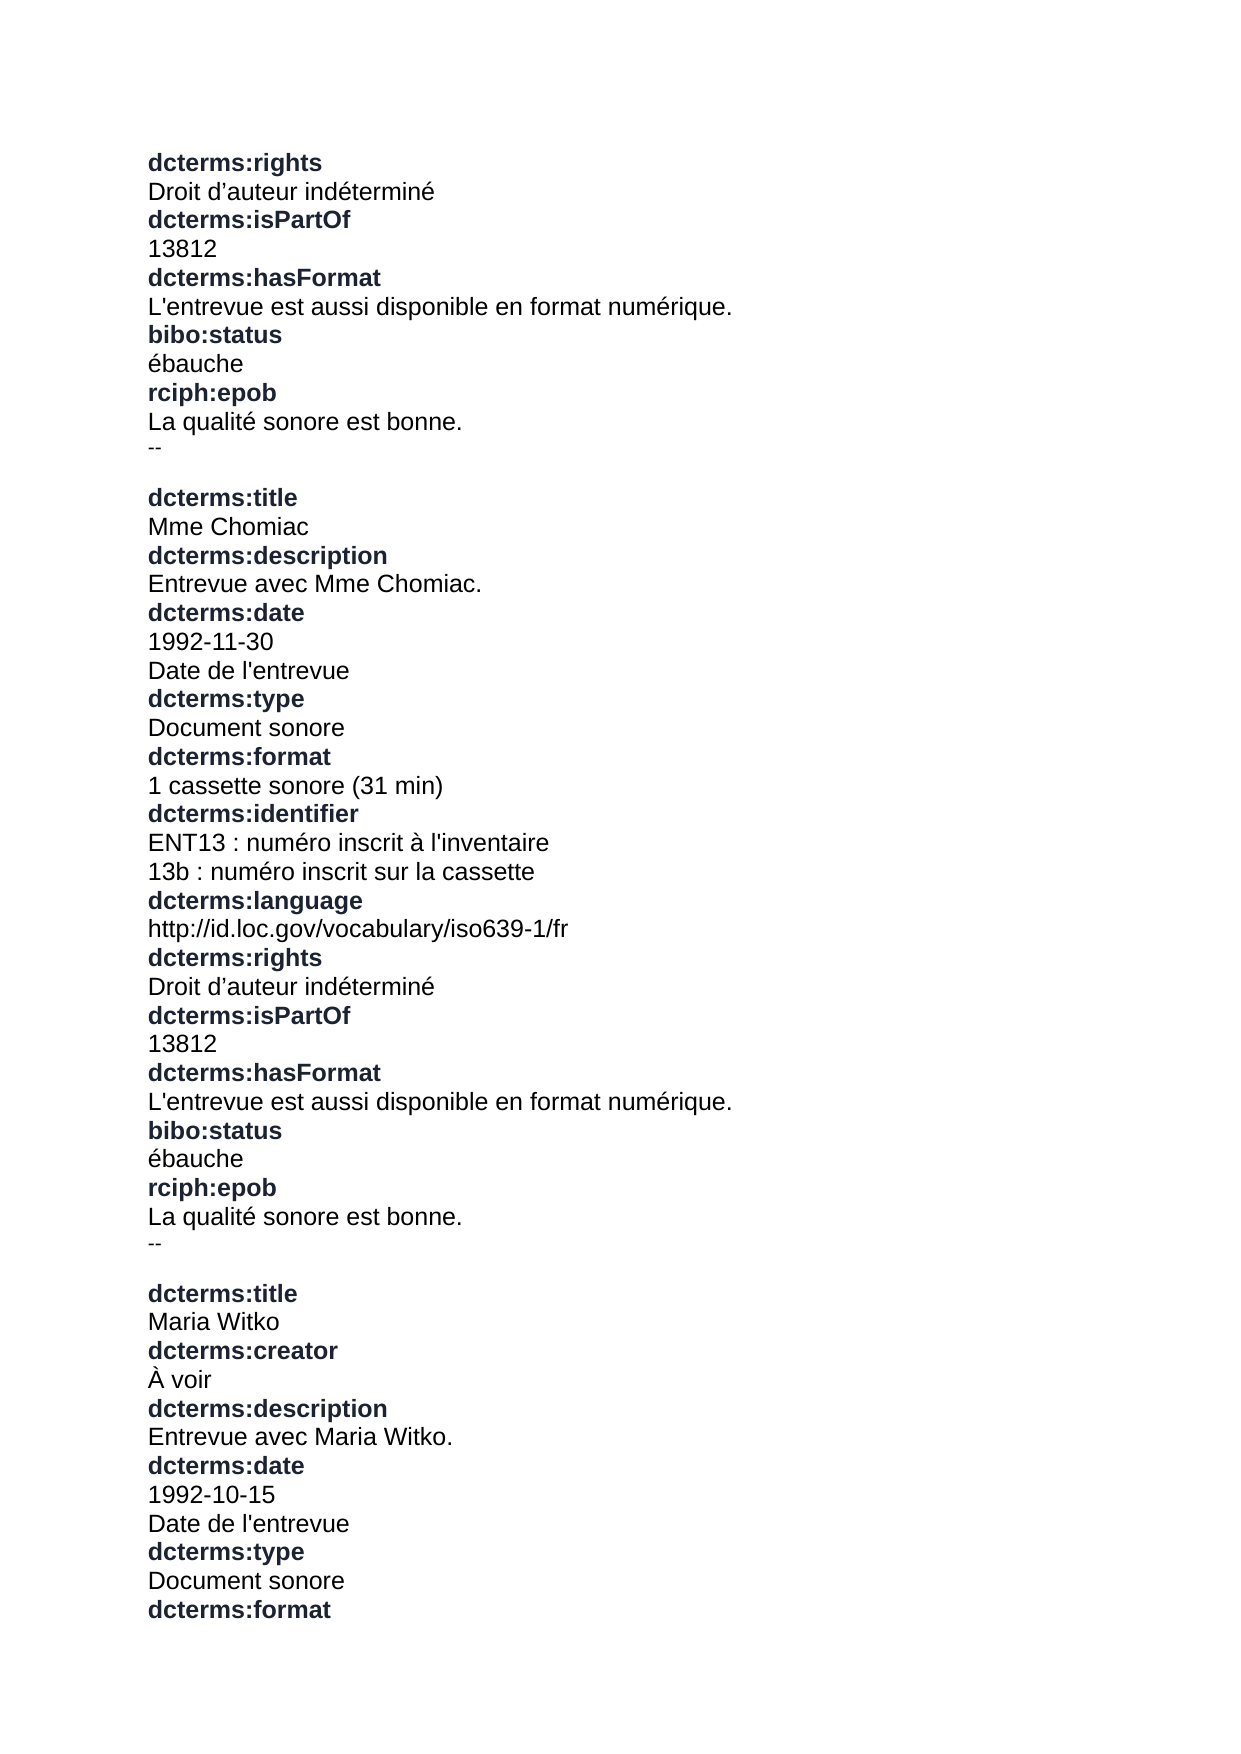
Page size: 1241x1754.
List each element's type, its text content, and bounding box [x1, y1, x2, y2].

text http://id.loc.gov/vocabulary/iso639-1/fr [148, 914, 1092, 943]
text dcterms:creator [148, 1336, 1092, 1365]
text Droit d’auteur indéterminé [148, 972, 1092, 1001]
text dcterms:rights [148, 148, 1092, 176]
text 1992-10-15 [148, 1480, 1092, 1508]
text 1 cassette sonore (31 min) [148, 771, 1092, 799]
text 13b : numéro inscrit sur la cassette [148, 857, 1092, 886]
text dcterms:description [148, 1393, 1092, 1422]
text dcterms:format [148, 742, 1092, 771]
text 13812 [148, 234, 1092, 263]
text dcterms:format [148, 1595, 1092, 1623]
text dcterms:type [148, 684, 1092, 713]
text 13812 [148, 1029, 1092, 1058]
text dcterms:rights [148, 943, 1092, 972]
text Entrevue avec Mme Chomiac. [148, 569, 1092, 598]
text -- [148, 1231, 1092, 1254]
text rciph:epob [148, 378, 1092, 406]
text Maria Witko [148, 1307, 1092, 1336]
text dcterms:type [148, 1537, 1092, 1566]
text rciph:epob [148, 1173, 1092, 1202]
text bibo:status [148, 320, 1092, 349]
text dcterms:language [148, 886, 1092, 914]
text L'entrevue est aussi disponible en format numérique. [148, 291, 1092, 320]
text dcterms:isPartOf [148, 205, 1092, 234]
text ébauche [148, 1144, 1092, 1173]
text dcterms:hasFormat [148, 1058, 1092, 1087]
text dcterms:date [148, 1451, 1092, 1480]
text ébauche [148, 349, 1092, 378]
text Droit d’auteur indéterminé [148, 176, 1092, 205]
text Document sonore [148, 713, 1092, 742]
text La qualité sonore est bonne. [148, 1202, 1092, 1231]
text ENT13 : numéro inscrit à l'inventaire [148, 828, 1092, 857]
text dcterms:title [148, 1278, 1092, 1307]
text dcterms:identifier [148, 799, 1092, 828]
text La qualité sonore est bonne. [148, 406, 1092, 435]
text Entrevue avec Maria Witko. [148, 1422, 1092, 1451]
text dcterms:hasFormat [148, 263, 1092, 291]
text dcterms:title [148, 483, 1092, 512]
text Document sonore [148, 1566, 1092, 1595]
text L'entrevue est aussi disponible en format numérique. [148, 1087, 1092, 1116]
text bibo:status [148, 1116, 1092, 1144]
text -- [148, 435, 1092, 459]
text À voir [148, 1365, 1092, 1393]
text dcterms:description [148, 541, 1092, 569]
text Date de l'entrevue [148, 1508, 1092, 1537]
text Date de l'entrevue [148, 656, 1092, 684]
text dcterms:isPartOf [148, 1001, 1092, 1029]
text 1992-11-30 [148, 627, 1092, 656]
text dcterms:date [148, 598, 1092, 627]
text Mme Chomiac [148, 512, 1092, 541]
